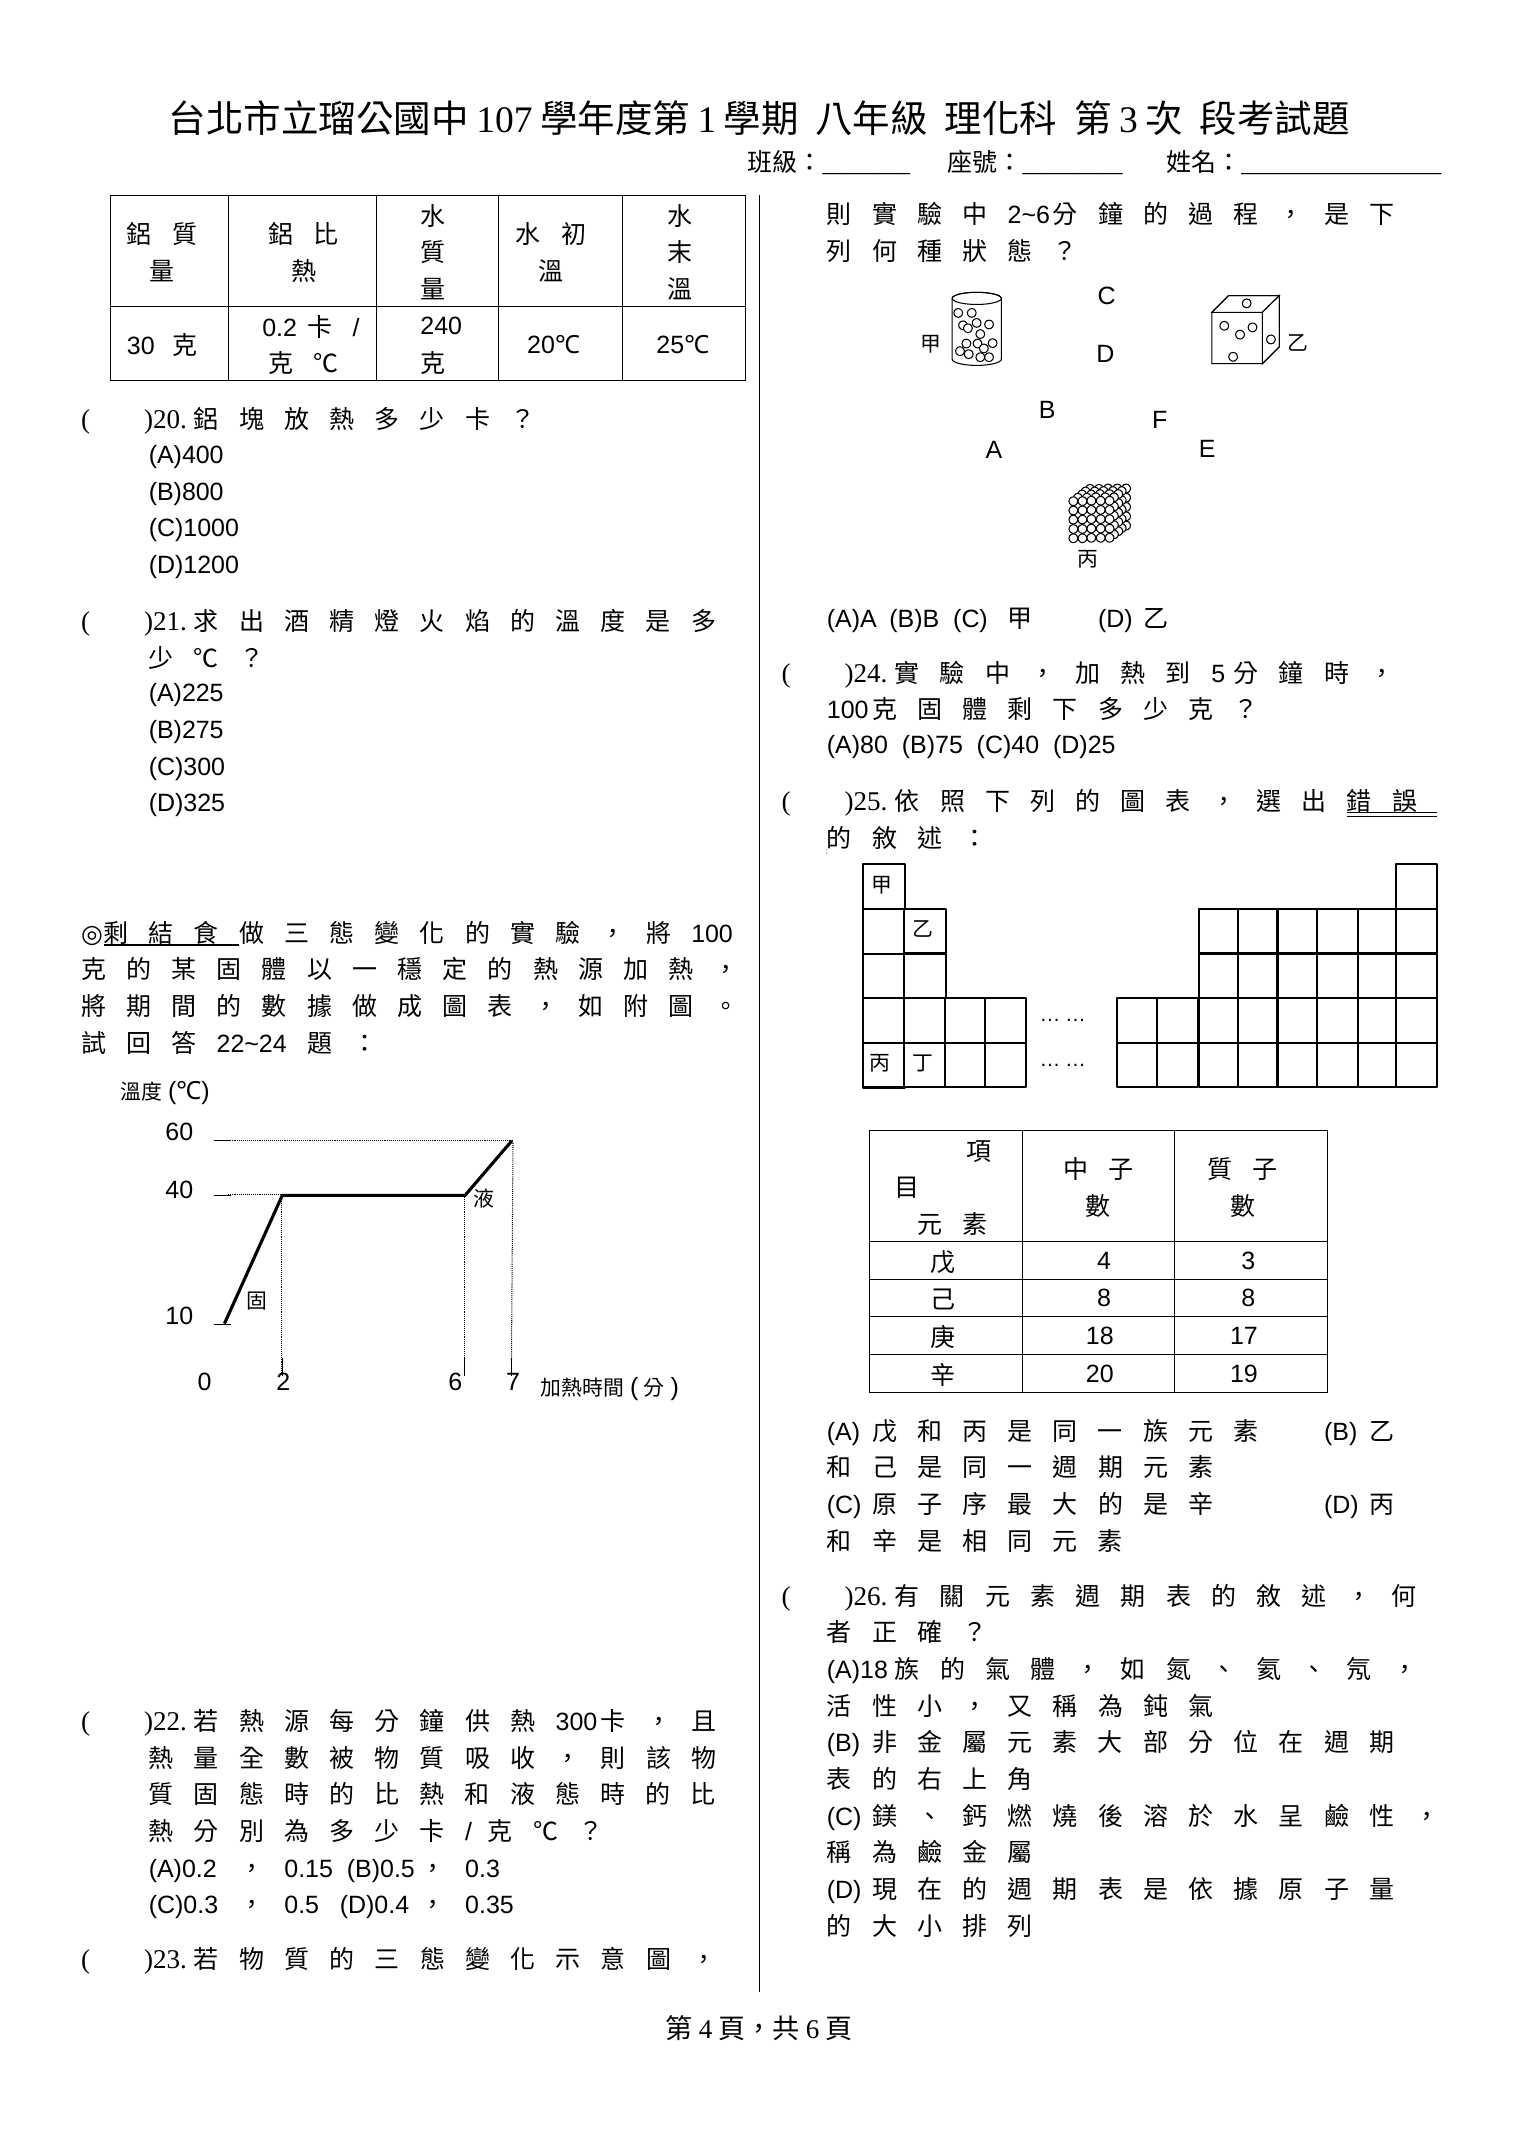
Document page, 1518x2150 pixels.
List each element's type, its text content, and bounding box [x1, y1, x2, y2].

list 求出酒精燈火焰的溫度是多少℃？ (A)225 (B)275 (C)300 (D)325 [81, 601, 737, 894]
table_cell 30克 [111, 307, 228, 380]
table_cell 3 [1175, 1242, 1327, 1278]
table_cell 25℃ [623, 307, 745, 380]
table_header 水質量 [377, 196, 498, 306]
text (A)戊和丙是同一族元素 (B)乙和己是同一週期元素 (C)原子序最大的是辛 (D)丙和辛是相同元素 [826, 1411, 1437, 1558]
table_cell 庚 [870, 1317, 1022, 1354]
table_cell 0.2卡/克℃ [229, 307, 376, 380]
table_cell 20 [1023, 1355, 1174, 1392]
table_cell 戊 [870, 1242, 1022, 1278]
list 若熱源每分鐘供熱300卡，且熱量全數被物質吸收，則該物質固態時的比熱和液態時的比熱分別為多少卡/克℃？ (A)0.2，0.15 (B)0.5，0.3 (C)0.3，0.5 (D)0.4，0.35 [81, 1701, 737, 1921]
table_cell 17 [1175, 1317, 1327, 1354]
table_cell 20℃ [499, 307, 622, 380]
table_cell 18 [1023, 1317, 1174, 1354]
list 鋁塊放熱多少卡？ (A)400 (B)800 (C)1000 (D)1200 [81, 399, 737, 583]
table_header 水初溫 [499, 196, 622, 306]
table_header 中子數 [1023, 1131, 1174, 1241]
table_cell 辛 [870, 1355, 1022, 1392]
table_cell 己 [870, 1280, 1022, 1316]
table_cell 4 [1023, 1242, 1174, 1278]
table_cell 240克 [377, 307, 498, 380]
table_cell 8 [1175, 1280, 1327, 1316]
table_header 鋁比熱 [229, 196, 376, 306]
list 若物質的三態變化示意圖，則實驗中2~6分鐘的過程，是下列何種狀態？ (A)A (B)B (C)甲 (D)乙 [81, 1939, 737, 1976]
list 若物質的三態變化示意圖，則實驗中2~6分鐘的過程，是下列何種狀態？ (A)A (B)B (C)甲 (D)乙 [781, 195, 1437, 635]
table_header 質子數 [1175, 1131, 1327, 1241]
table_header 項目 元素 [870, 1131, 1022, 1241]
list 依照下列的圖表，選出錯誤的敘述： [781, 781, 1437, 1111]
table_cell 19 [1175, 1355, 1327, 1392]
list 有關元素週期表的敘述，何者正確？ (A)18族的氣體，如氮、氦、氖，活性小，又稱為鈍氣 (B)非金屬元素大部分位在週期表的右上角 (C)鎂、鈣燃燒後溶於水呈鹼性，稱為鹼金屬 (D)現在的週期表是依據原子量的大小排列 [781, 1576, 1437, 1943]
table_header 水末溫 [623, 196, 745, 306]
table_cell 8 [1023, 1280, 1174, 1316]
list 實驗中，加熱到5分鐘時，100克固體剩下多少克？ (A)80 (B)75 (C)40 (D)25 [781, 653, 1437, 763]
table_header 鋁質量 [111, 196, 228, 306]
text ◎剩結食做三態變化的實驗，將100克的某固體以一穩定的熱源加熱，將期間的數據做成圖表，如附圖。試回答22~24題： [81, 913, 737, 1683]
